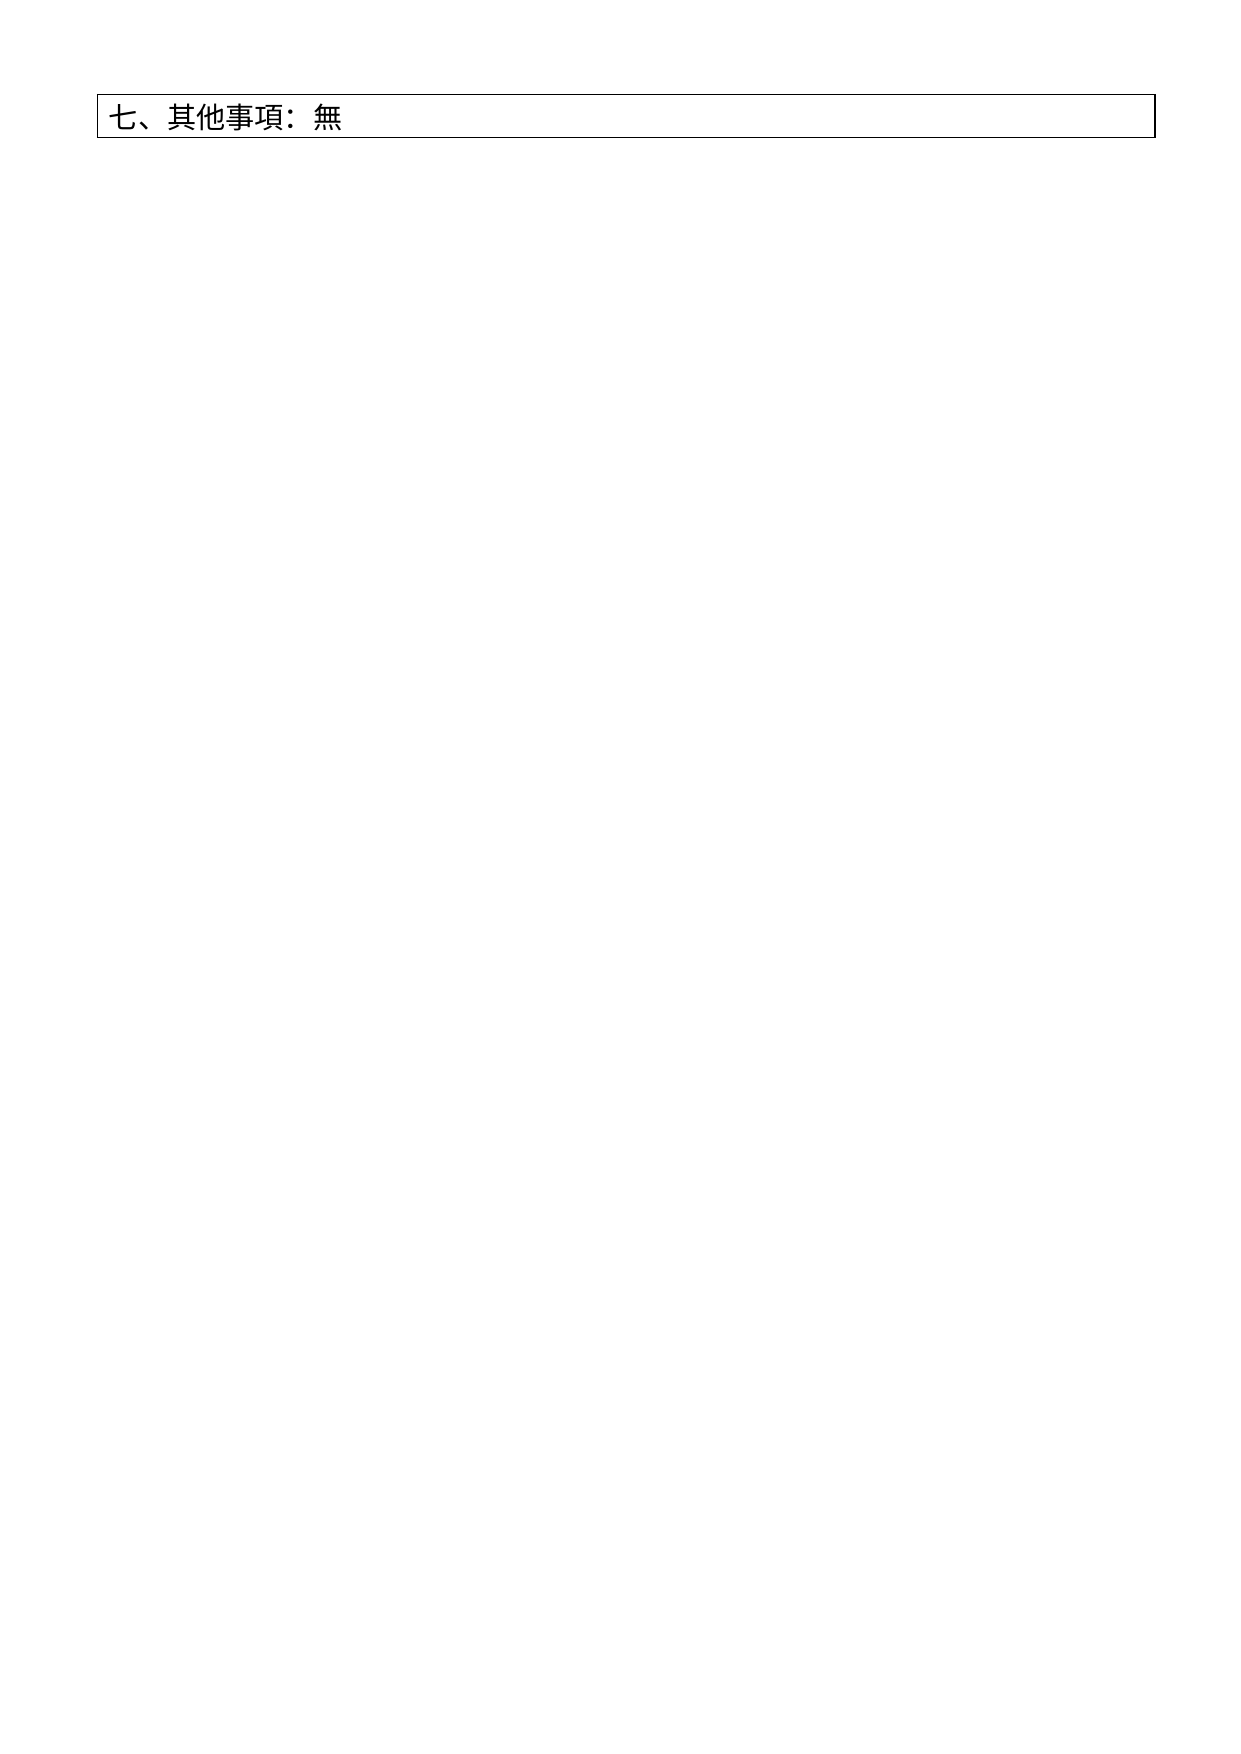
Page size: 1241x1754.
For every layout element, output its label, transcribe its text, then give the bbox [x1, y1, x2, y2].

table_header 統計資料背景說明 資料種類：觀光統計 資料項目：臺南市觀光遊憩景點遊客人次統計 一、發布及編製機關單位 ＊發布機關、單位：臺南市政府觀光旅遊局會計室 ＊編製單位：臺南市政府觀光旅遊局旅遊服務科 ＊聯絡人：蔡誠恩 ＊聯絡電話：06-3901175 ＊傳真：06-2982800 ＊電子信箱：maggie61@mail.tainan.gov.tw 二、發布形式 口頭： （ ）記者會或說明會 書面： （ ）新聞稿 （v）報表 （ ）書刊，刊名： ＊電子媒體： （ ）線上書刊及資料庫，網址： （ ）磁片 （ ）光碟片 （ ）其他 三、資料範圍、週期及時效 ＊統計地區範圍及對象：凡臺南市境內設有管理單位之觀光遊憩景點為統計對象。 ＊統計標準時間：以每月一日至月底之事實為準。 ＊統計項目定義：指前來各觀光遊憩區旅遊之人次第(包括免費人次)。 ＊統計單位：人次 ＊統計分類：國民國內旅遊統計 ＊發布週期：月 ＊時效：20日 四、公開資料發布訊息 ＊預告發布日期：公布日期上載於臺南市政府觀光旅遊局網站 ＊同步發送單位：臺南市政府主計處、臺南市政府觀光旅遊局觀光技術科、臺南市政府觀光旅遊局會計室 五、資料品質 ＊統計指標編製方法與資料來源說明： (一)本局旅遊服務科根據轄區內民間登記有案之觀光遊憩景點及所屬各觀光遊憩景點填報之旅遊資料彙編。 (二)其他有關觀光遊憩景點管理單位依據其旅遊資料填報。 (三)有出售門票之管理單位，依據實際出售之票根及免費進入之人次、無出售門票之理單位以估計方式填報。 (四)各觀光遊憩景點管理單位於次月十日前編妥送至本局旅遊服務科彙總。 ＊統計資料交叉查核及確保資料合理性之機制（說明各項資料之相互關係及不同資料來源之相關統計差異性）： 六、須注意及預定改變之事項：無 七、其他事項：無 [98, 95, 1154, 137]
